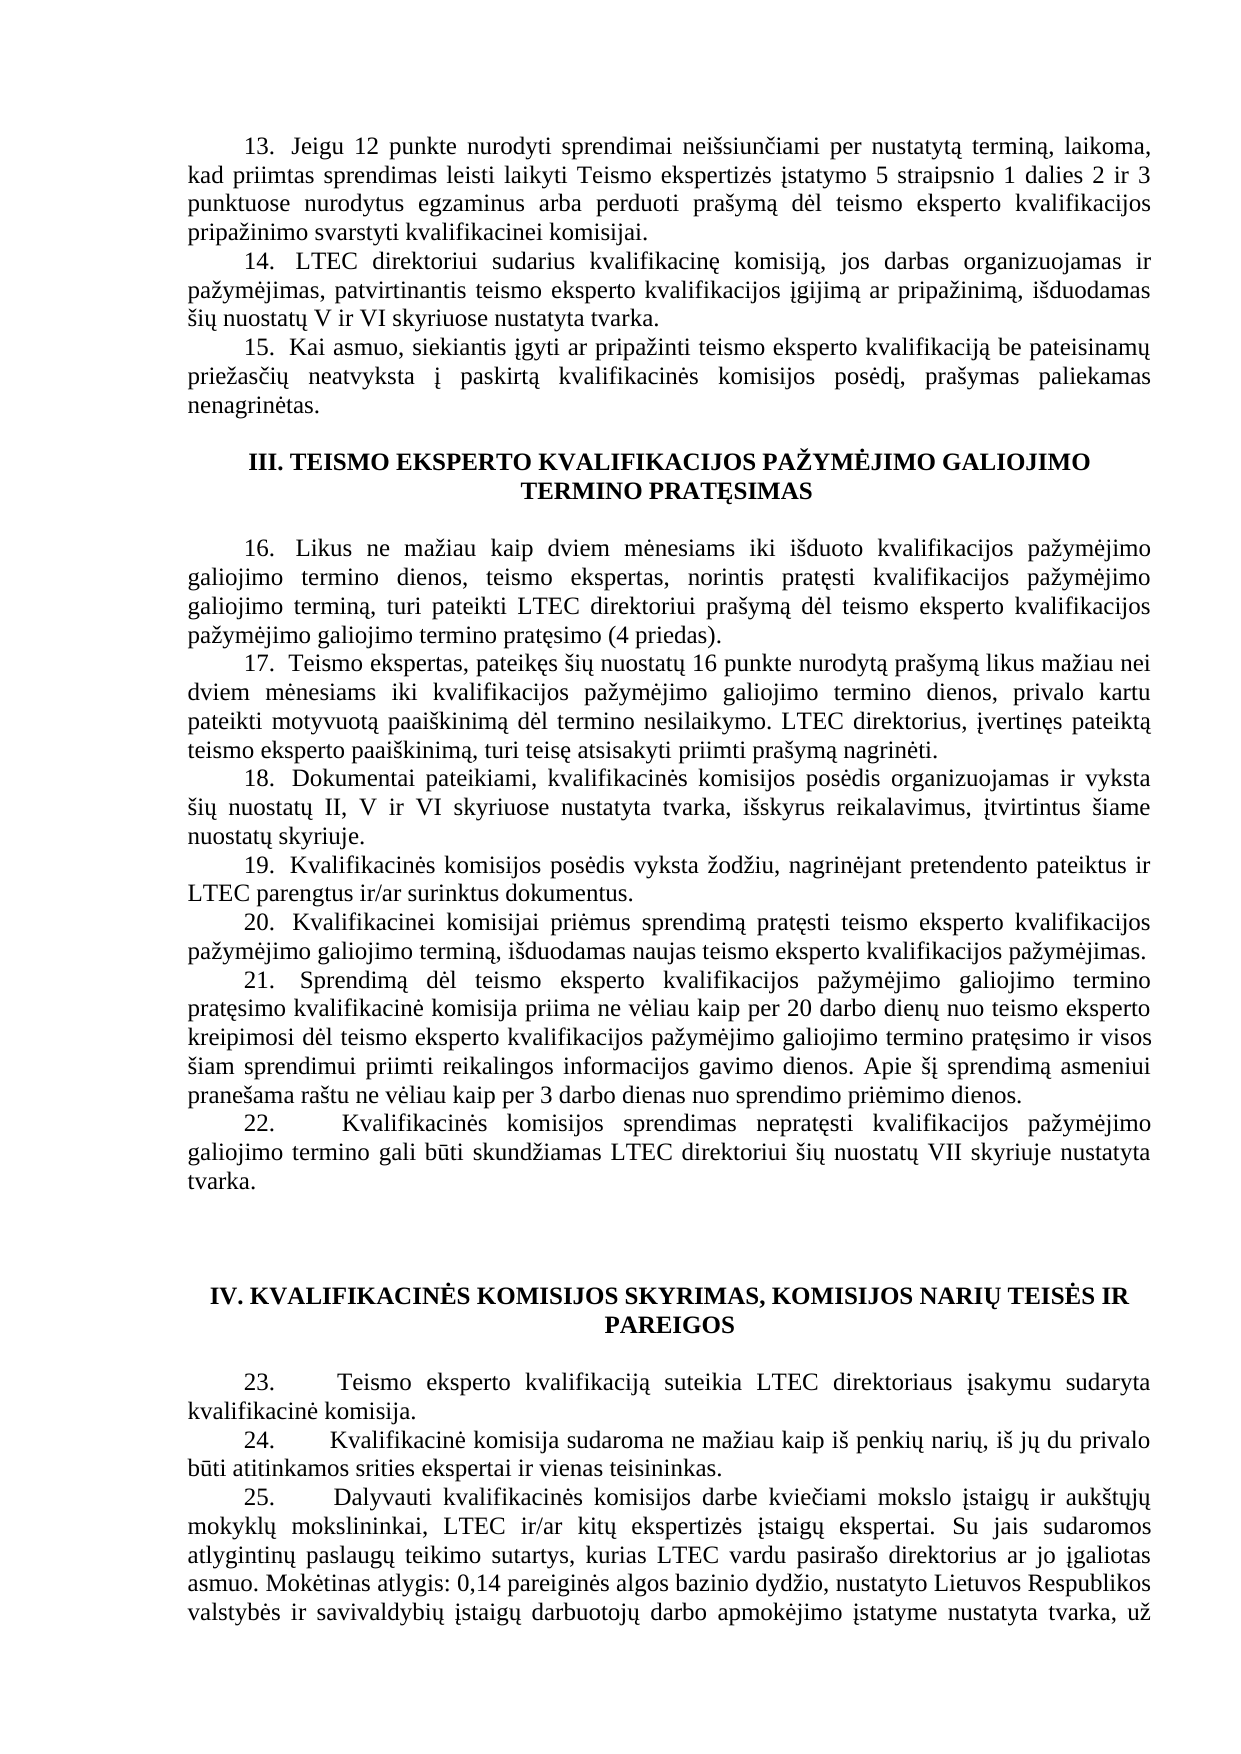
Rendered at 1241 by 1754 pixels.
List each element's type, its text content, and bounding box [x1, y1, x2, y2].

text 15. Kai asmuo, siekiantis įgyti ar pripažinti teismo eksperto kvalifikaciją be pateisinamų priežasčių neatvyksta į paskirtą kvalifikacinės komisijos posėdį, prašymas paliekamas nenagrinėtas. [187, 332, 1152, 418]
text 14. LTEC direktoriui sudarius kvalifikacinę komisiją, jos darbas organizuojamas ir pažymėjimas, patvirtinantis teismo eksperto kvalifikacijos įgijimą ar pripažinimą, išduodamas šių nuostatų V ir VI skyriuose nustatyta tvarka. [187, 246, 1152, 332]
text 24. Kvalifikacinė komisija sudaroma ne mažiau kaip iš penkių narių, iš jų du privalo būti atitinkamos srities ekspertai ir vienas teisininkas. [187, 1425, 1152, 1482]
text 21. Sprendimą dėl teismo eksperto kvalifikacijos pažymėjimo galiojimo termino pratęsimo kvalifikacinė komisija priima ne vėliau kaip per 20 darbo dienų nuo teismo eksperto kreipimosi dėl teismo eksperto kvalifikacijos pažymėjimo galiojimo termino pratęsimo ir visos šiam sprendimui priimti reikalingos informacijos gavimo dienos. Apie šį sprendimą asmeniui pranešama raštu ne vėliau kaip per 3 darbo dienas nuo sprendimo priėmimo dienos. [187, 965, 1152, 1108]
text 13. Jeigu 12 punkte nurodyti sprendimai neišsiunčiami per nustatytą terminą, laikoma, kad priimtas sprendimas leisti laikyti Teismo ekspertizės įstatymo 5 straipsnio 1 dalies 2 ir 3 punktuose nurodytus egzaminus arba perduoti prašymą dėl teismo eksperto kvalifikacijos pripažinimo svarstyti kvalifikacinei komisijai. [187, 131, 1152, 246]
text 17. Teismo ekspertas, pateikęs šių nuostatų 16 punkte nurodytą prašymą likus mažiau nei dviem mėnesiams iki kvalifikacijos pažymėjimo galiojimo termino dienos, privalo kartu pateikti motyvuotą paaiškinimą dėl termino nesilaikymo. LTEC direktorius, įvertinęs pateiktą teismo eksperto paaiškinimą, turi teisę atsisakyti priimti prašymą nagrinėti. [187, 648, 1152, 763]
text 19. Kvalifikacinės komisijos posėdis vyksta žodžiu, nagrinėjant pretendento pateiktus ir LTEC parengtus ir/ar surinktus dokumentus. [187, 850, 1152, 907]
text 25. Dalyvauti kvalifikacinės komisijos darbe kviečiami mokslo įstaigų ir aukštųjų mokyklų mokslininkai, LTEC ir/ar kitų ekspertizės įstaigų ekspertai. Su jais sudaromos atlygintinų paslaugų teikimo sutartys, kurias LTEC vardu pasirašo direktorius ar jo įgaliotas asmuo. Mokėtinas atlygis: 0,14 pareiginės algos bazinio dydžio, nustatyto Lietuvos Respublikos valstybės ir savivaldybių įstaigų darbuotojų darbo apmokėjimo įstatyme nustatyta tvarka, už [187, 1482, 1152, 1626]
text 16. Likus ne mažiau kaip dviem mėnesiams iki išduoto kvalifikacijos pažymėjimo galiojimo termino dienos, teismo ekspertas, norintis pratęsti kvalifikacijos pažymėjimo galiojimo terminą, turi pateikti LTEC direktoriui prašymą dėl teismo eksperto kvalifikacijos pažymėjimo galiojimo termino pratęsimo (4 priedas). [187, 533, 1152, 648]
text 22. Kvalifikacinės komisijos sprendimas nepratęsti kvalifikacijos pažymėjimo galiojimo termino gali būti skundžiamas LTEC direktoriui šių nuostatų VII skyriuje nustatyta tvarka. [187, 1108, 1152, 1195]
text III. TEISMO EKSPERTO KVALIFIKACIJOS PAŽYMĖJIMO GALIOJIMO TERMINO PRATĘSIMAS [187, 447, 1152, 505]
text IV. KVALIFIKACINĖS KOMISIJOS SKYRIMAS, KOMISIJOS NARIŲ TEISĖS IR PAREIGOS [187, 1281, 1152, 1338]
text 20. Kvalifikacinei komisijai priėmus sprendimą pratęsti teismo eksperto kvalifikacijos pažymėjimo galiojimo terminą, išduodamas naujas teismo eksperto kvalifikacijos pažymėjimas. [187, 907, 1152, 965]
text 23. Teismo eksperto kvalifikaciją suteikia LTEC direktoriaus įsakymu sudaryta kvalifikacinė komisija. [187, 1367, 1152, 1425]
text 18. Dokumentai pateikiami, kvalifikacinės komisijos posėdis organizuojamas ir vyksta šių nuostatų II, V ir VI skyriuose nustatyta tvarka, išskyrus reikalavimus, įtvirtintus šiame nuostatų skyriuje. [187, 763, 1152, 850]
